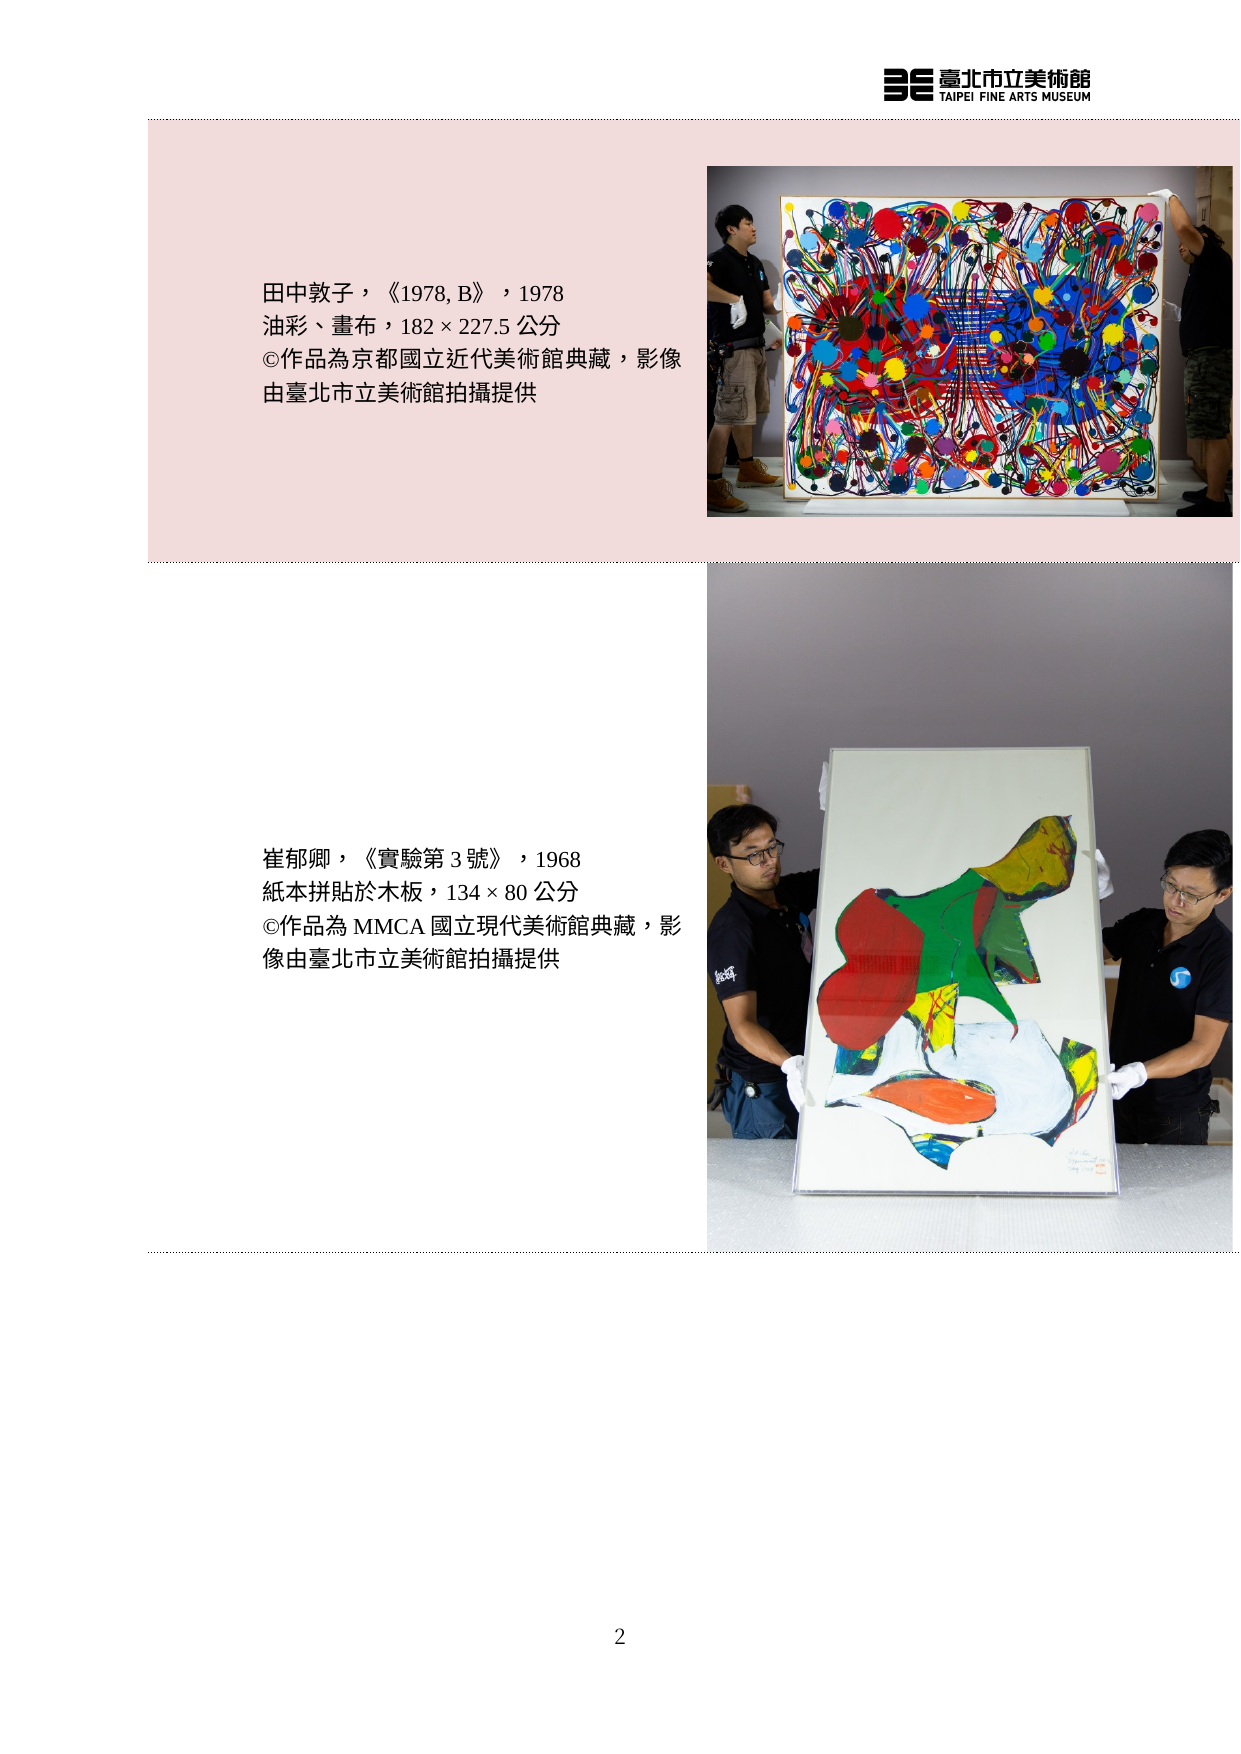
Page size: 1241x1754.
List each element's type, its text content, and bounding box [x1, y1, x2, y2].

table_cell 田中敦子，《1978, B》，1978 油彩、畫布，182 × 227.5 公分 ©作品為京都國立近代美術館典藏，影像由臺北市立美術館拍攝提供 [148, 119, 696, 562]
table_cell 崔郁卿，《實驗第3號》，1968 紙本拼貼於木板，134 × 80 公分 ©作品為MMCA國立現代美術館典藏，影像由臺北市立美術館拍攝提供 [148, 562, 696, 1252]
table_cell [696, 119, 1240, 562]
table_cell [696, 562, 707, 1252]
table_cell [1233, 562, 1240, 1252]
